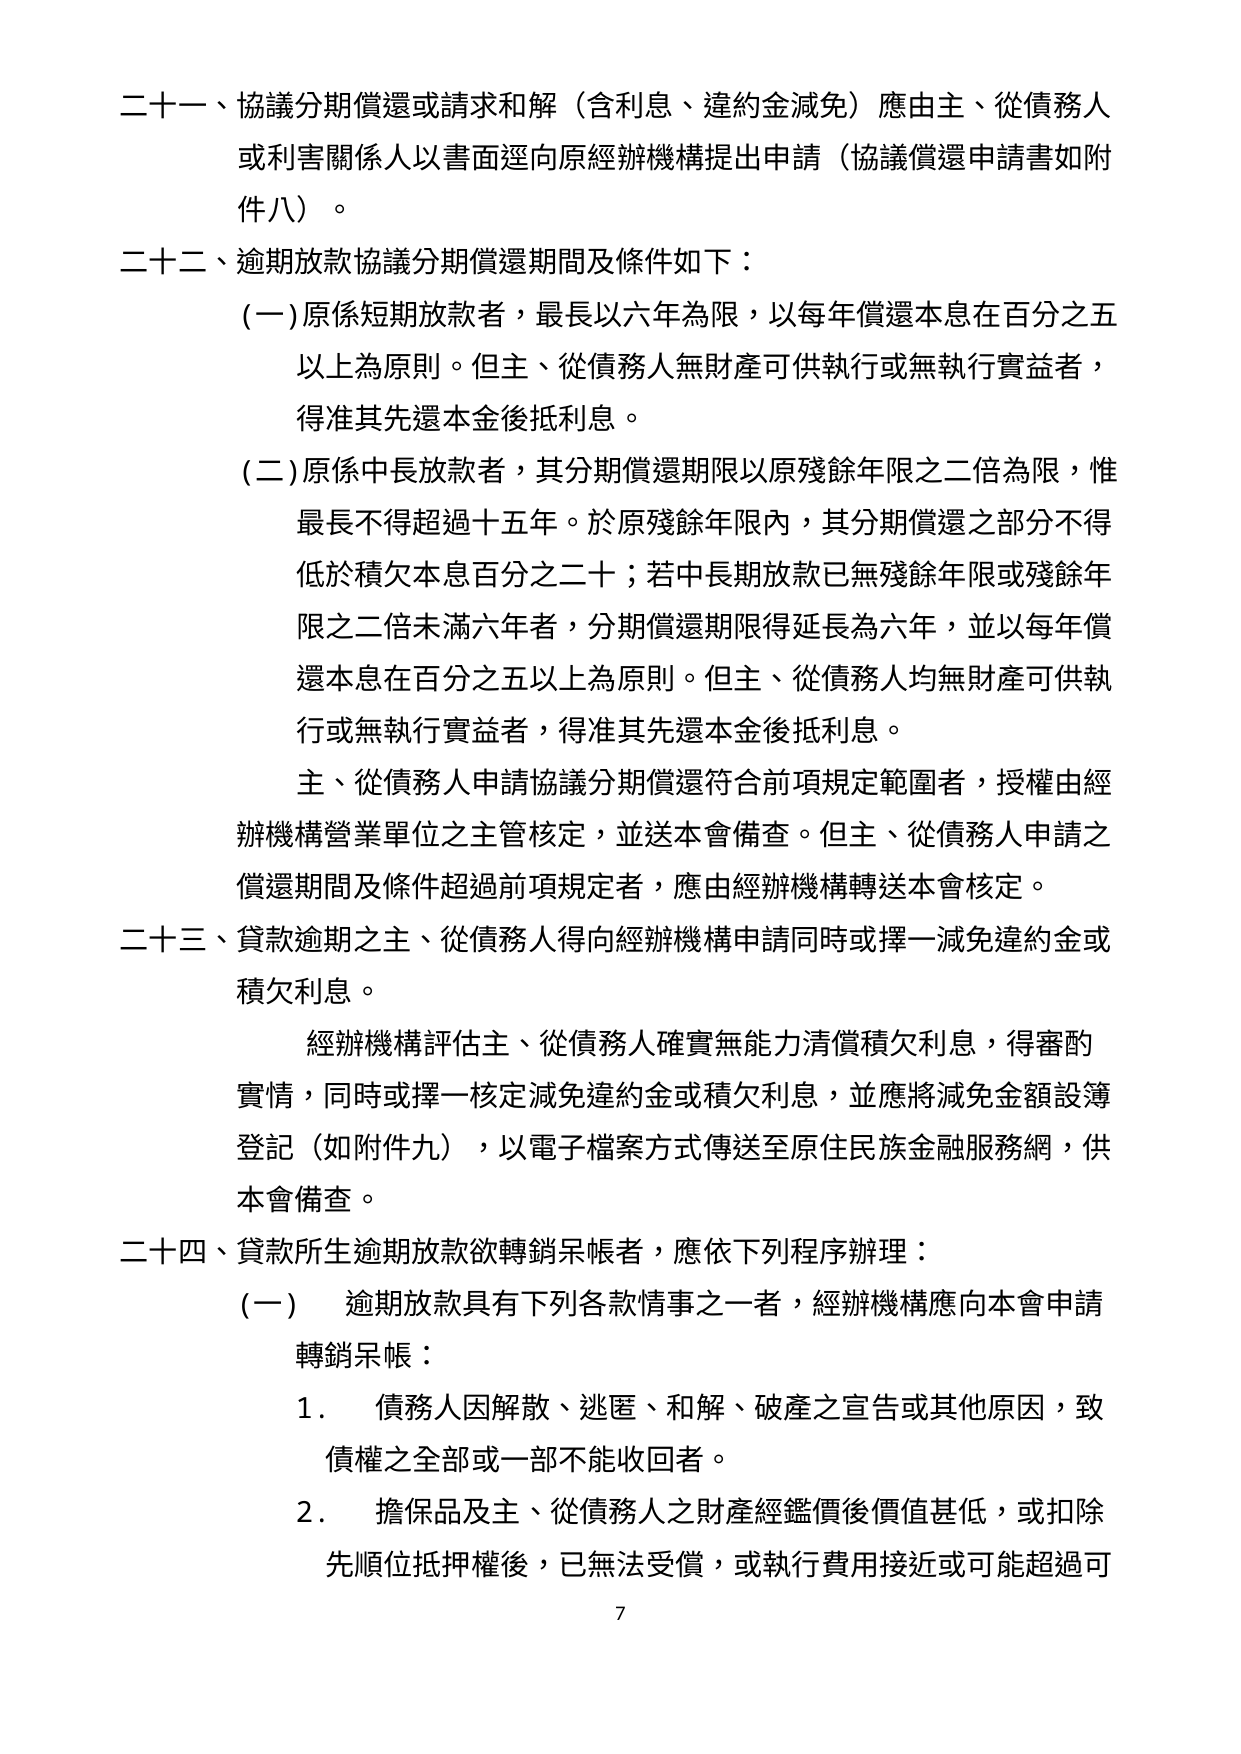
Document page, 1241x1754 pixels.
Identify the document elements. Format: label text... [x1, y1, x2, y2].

list 貸款逾期之主、從債務人得向經辦機構申請同時或擇一減免違約金或積欠利息。 [119, 908, 1122, 1012]
list 原係中長放款者，其分期償還期限以原殘餘年限之二倍為限，惟最長不得超過十五年。於原殘餘年限內，其分期償還之部分不得低於積欠本息百分之二十；若中長期放款已無殘餘年限或殘餘年限之二倍未滿六年者，分期償還期限得延長為六年，並以每年償還本息在百分之五以上為原則。但主、從債務人均無財產可供執行或無執行實益者，得准其先還本金後抵利息。 [238, 439, 1122, 752]
list 債務人因解散、逃匿、和解、破產之宣告或其他原因，致債權之全部或一部不能收回者。 [295, 1377, 1122, 1481]
list 貸款所生逾期放款欲轉銷呆帳者，應依下列程序辦理： [119, 1221, 1122, 1273]
list 逾期放款協議分期償還期間及條件如下： [119, 231, 1122, 283]
text 經辦機構評估主、從債務人確實無能力清償積欠利息，得審酌實情，同時或擇一核定減免違約金或積欠利息，並應將減免金額設簿登記（如附件九），以電子檔案方式傳送至原住民族金融服務網，供本會備查。 [236, 1012, 1122, 1221]
list 協議分期償還或請求和解（含利息、違約金減免）應由主、從債務人或利害關係人以書面逕向原經辦機構提出申請（協議償還申請書如附件八）。 [119, 75, 1122, 231]
text 主、從債務人申請協議分期償還符合前項規定範圍者，授權由經辦機構營業單位之主管核定，並送本會備查。但主、從債務人申請之償還期間及條件超過前項規定者，應由經辦機構轉送本會核定。 [236, 752, 1122, 908]
list 原係短期放款者，最長以六年為限，以每年償還本息在百分之五以上為原則。但主、從債務人無財產可供執行或無執行實益者，得准其先還本金後抵利息。 [238, 283, 1122, 439]
list 逾期放款具有下列各款情事之一者，經辦機構應向本會申請轉銷呆帳： [236, 1273, 1122, 1377]
list 擔保品及主、從債務人之財產經鑑價後價值甚低，或扣除先順位抵押權後，已無法受償，或執行費用接近或可能超過可 [295, 1481, 1122, 1585]
